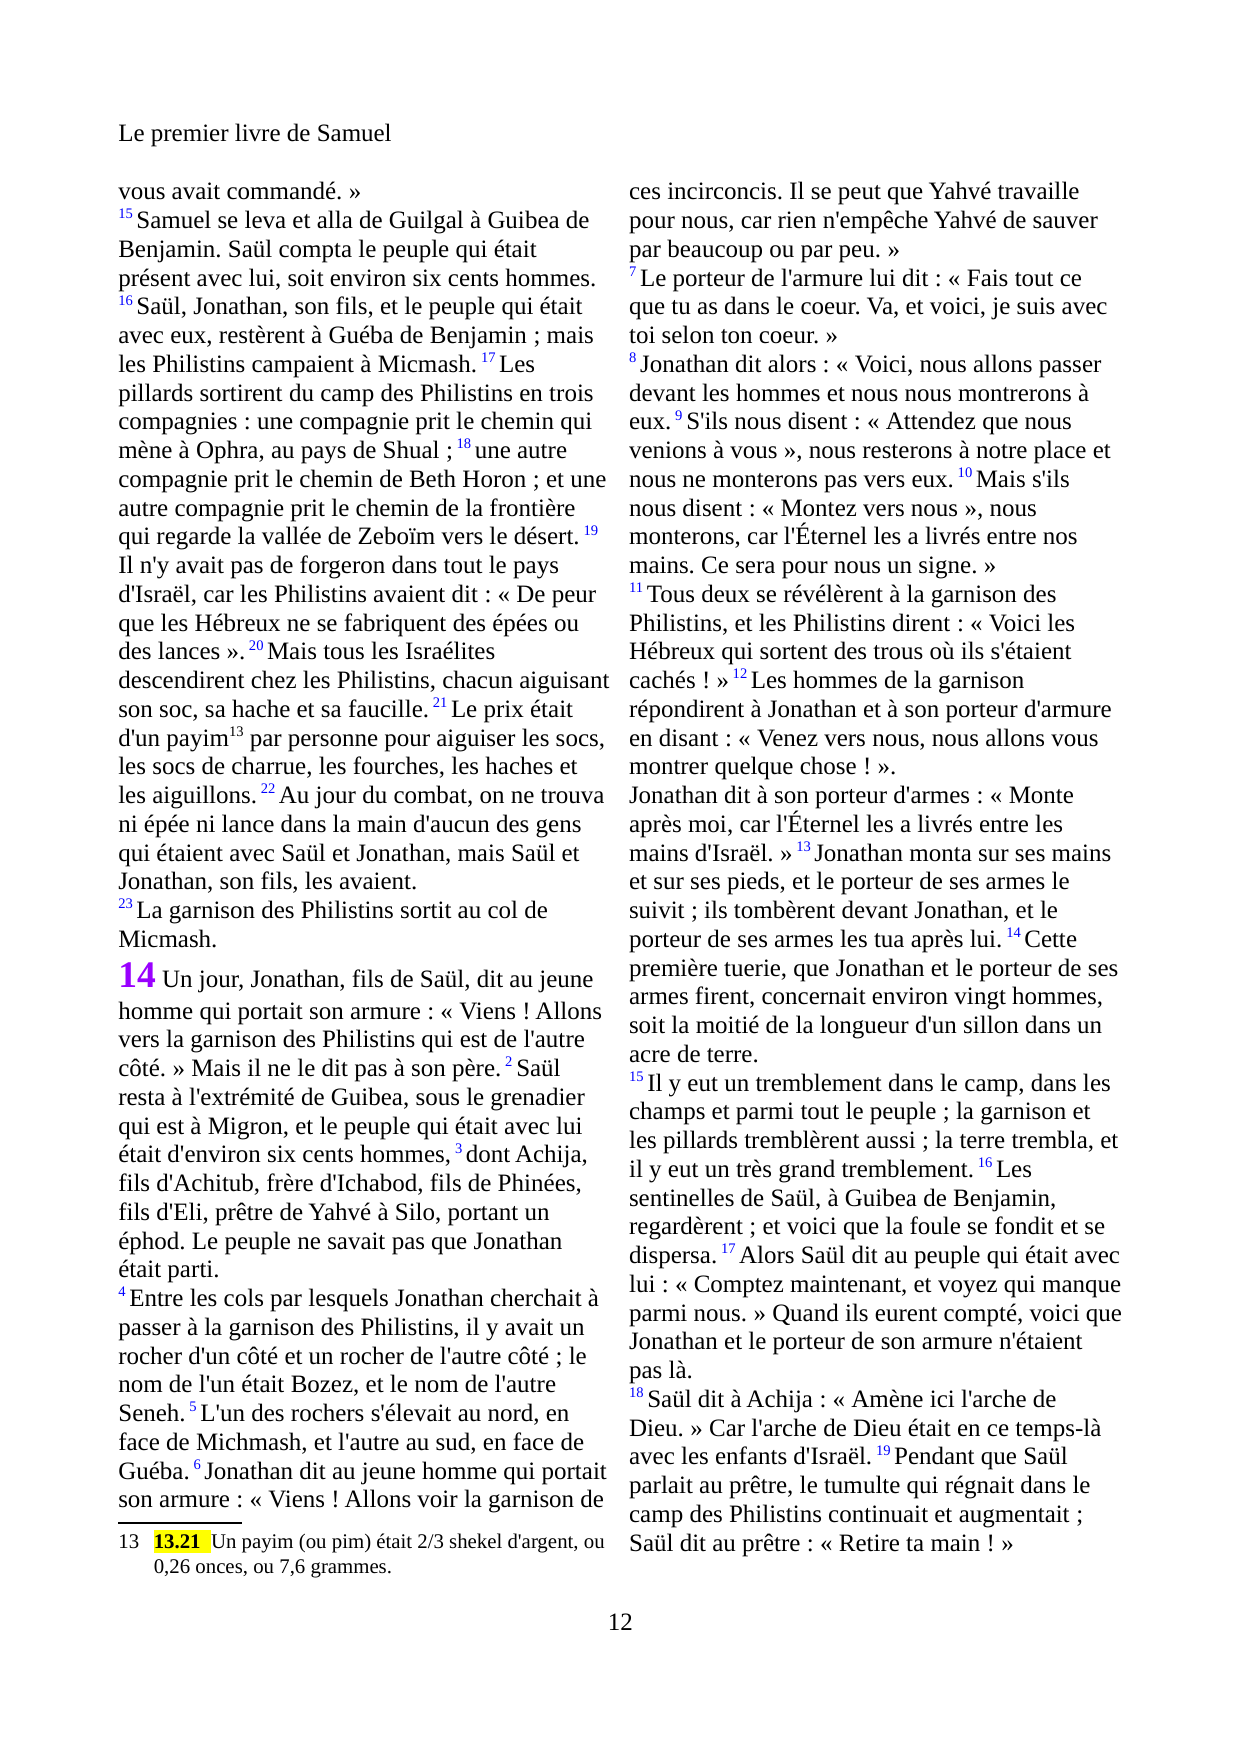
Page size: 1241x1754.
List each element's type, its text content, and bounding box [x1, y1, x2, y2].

text 4 Entre les cols par lesquels Jonathan cherchait à passer à la garnison des Philistins, il y avait un rocher d'un côté et un rocher de l'autre côté ; le nom de l'un était Bozez, et le nom de l'autre Seneh. 5 L'un des rochers s'élevait au nord, en face de Michmash, et l'autre au sud, en face de Guéba. 6 Jonathan dit au jeune homme qui portait son armure : « Viens ! Allons voir la garnison de [118, 1283, 611, 1513]
text 13.21 Un payim (ou pim) était 2/3 shekel d'argent, ou 0,26 onces, ou 7,6 grammes. [118, 1529, 611, 1578]
text 15 Samuel se leva et alla de Guilgal à Guibea de Benjamin. Saül compta le peuple qui était présent avec lui, soit environ six cents hommes. 16 Saül, Jonathan, son fils, et le peuple qui était avec eux, restèrent à Guéba de Benjamin ; mais les Philistins campaient à Micmash. 17 Les pillards sortirent du camp des Philistins en trois compagnies : une compagnie prit le chemin qui mène à Ophra, au pays de Shual ; 18 une autre compagnie prit le chemin de Beth Horon ; et une autre compagnie prit le chemin de la frontière qui regarde la vallée de Zeboïm vers le désert. 19 Il n'y avait pas de forgeron dans tout le pays d'Israël, car les Philistins avaient dit : « De peur que les Hébreux ne se fabriquent des épées ou des lances ». 20 Mais tous les Israélites descendirent chez les Philistins, chacun aiguisant son soc, sa hache et sa faucille. 21 Le prix était d'un payim par personne pour aiguiser les socs, les socs de charrue, les fourches, les haches et les aiguillons. 22 Au jour du combat, on ne trouva ni épée ni lance dans la main d'aucun des gens qui étaient avec Saül et Jonathan, mais Saül et Jonathan, son fils, les avaient. [118, 205, 611, 895]
text 14 Un jour, Jonathan, fils de Saül, dit au jeune homme qui portait son armure : « Viens ! Allons vers la garnison des Philistins qui est de l'autre côté. » Mais il ne le dit pas à son père. 2 Saül resta à l'extrémité de Guibea, sous le grenadier qui est à Migron, et le peuple qui était avec lui était d'environ six cents hommes, 3 dont Achija, fils d'Achitub, frère d'Ichabod, fils de Phinées, fils d'Eli, prêtre de Yahvé à Silo, portant un éphod. Le peuple ne savait pas que Jonathan était parti. [118, 953, 611, 1283]
text 7 Le porteur de l'armure lui dit : « Fais tout ce que tu as dans le coeur. Va, et voici, je suis avec toi selon ton coeur. » [629, 263, 1122, 349]
text 15 Il y eut un tremblement dans le camp, dans les champs et parmi tout le peuple ; la garnison et les pillards tremblèrent aussi ; la terre trembla, et il y eut un très grand tremblement. 16 Les sentinelles de Saül, à Guibea de Benjamin, regardèrent ; et voici que la foule se fondit et se dispersa. 17 Alors Saül dit au peuple qui était avec lui : « Comptez maintenant, et voyez qui manque parmi nous. » Quand ils eurent compté, voici que Jonathan et le porteur de son armure n'étaient pas là. [629, 1068, 1122, 1384]
text vous avait commandé. » [118, 176, 611, 205]
text 8 Jonathan dit alors : « Voici, nous allons passer devant les hommes et nous nous montrerons à eux. 9 S'ils nous disent : « Attendez que nous venions à vous », nous resterons à notre place et nous ne monterons pas vers eux. 10 Mais s'ils nous disent : « Montez vers nous », nous monterons, car l'Éternel les a livrés entre nos mains. Ce sera pour nous un signe. » [629, 349, 1122, 579]
text 18 Saül dit à Achija : « Amène ici l'arche de Dieu. » Car l'arche de Dieu était en ce temps-là avec les enfants d'Israël. 19 Pendant que Saül parlait au prêtre, le tumulte qui régnait dans le camp des Philistins continuait et augmentait ; Saül dit au prêtre : « Retire ta main ! » [629, 1384, 1122, 1556]
text 23 La garnison des Philistins sortit au col de Micmash. [118, 895, 611, 953]
text 11 Tous deux se révélèrent à la garnison des Philistins, et les Philistins dirent : « Voici les Hébreux qui sortent des trous où ils s'étaient cachés ! » 12 Les hommes de la garnison répondirent à Jonathan et à son porteur d'armure en disant : « Venez vers nous, nous allons vous montrer quelque chose ! ». [629, 579, 1122, 780]
text ces incirconcis. Il se peut que Yahvé travaille pour nous, car rien n'empêche Yahvé de sauver par beaucoup ou par peu. » [629, 176, 1122, 263]
text Jonathan dit à son porteur d'armes : « Monte après moi, car l'Éternel les a livrés entre les mains d'Israël. » 13 Jonathan monta sur ses mains et sur ses pieds, et le porteur de ses armes le suivit ; ils tombèrent devant Jonathan, et le porteur de ses armes les tua après lui. 14 Cette première tuerie, que Jonathan et le porteur de ses armes firent, concernait environ vingt hommes, soit la moitié de la longueur d'un sillon dans un acre de terre. [629, 780, 1122, 1068]
